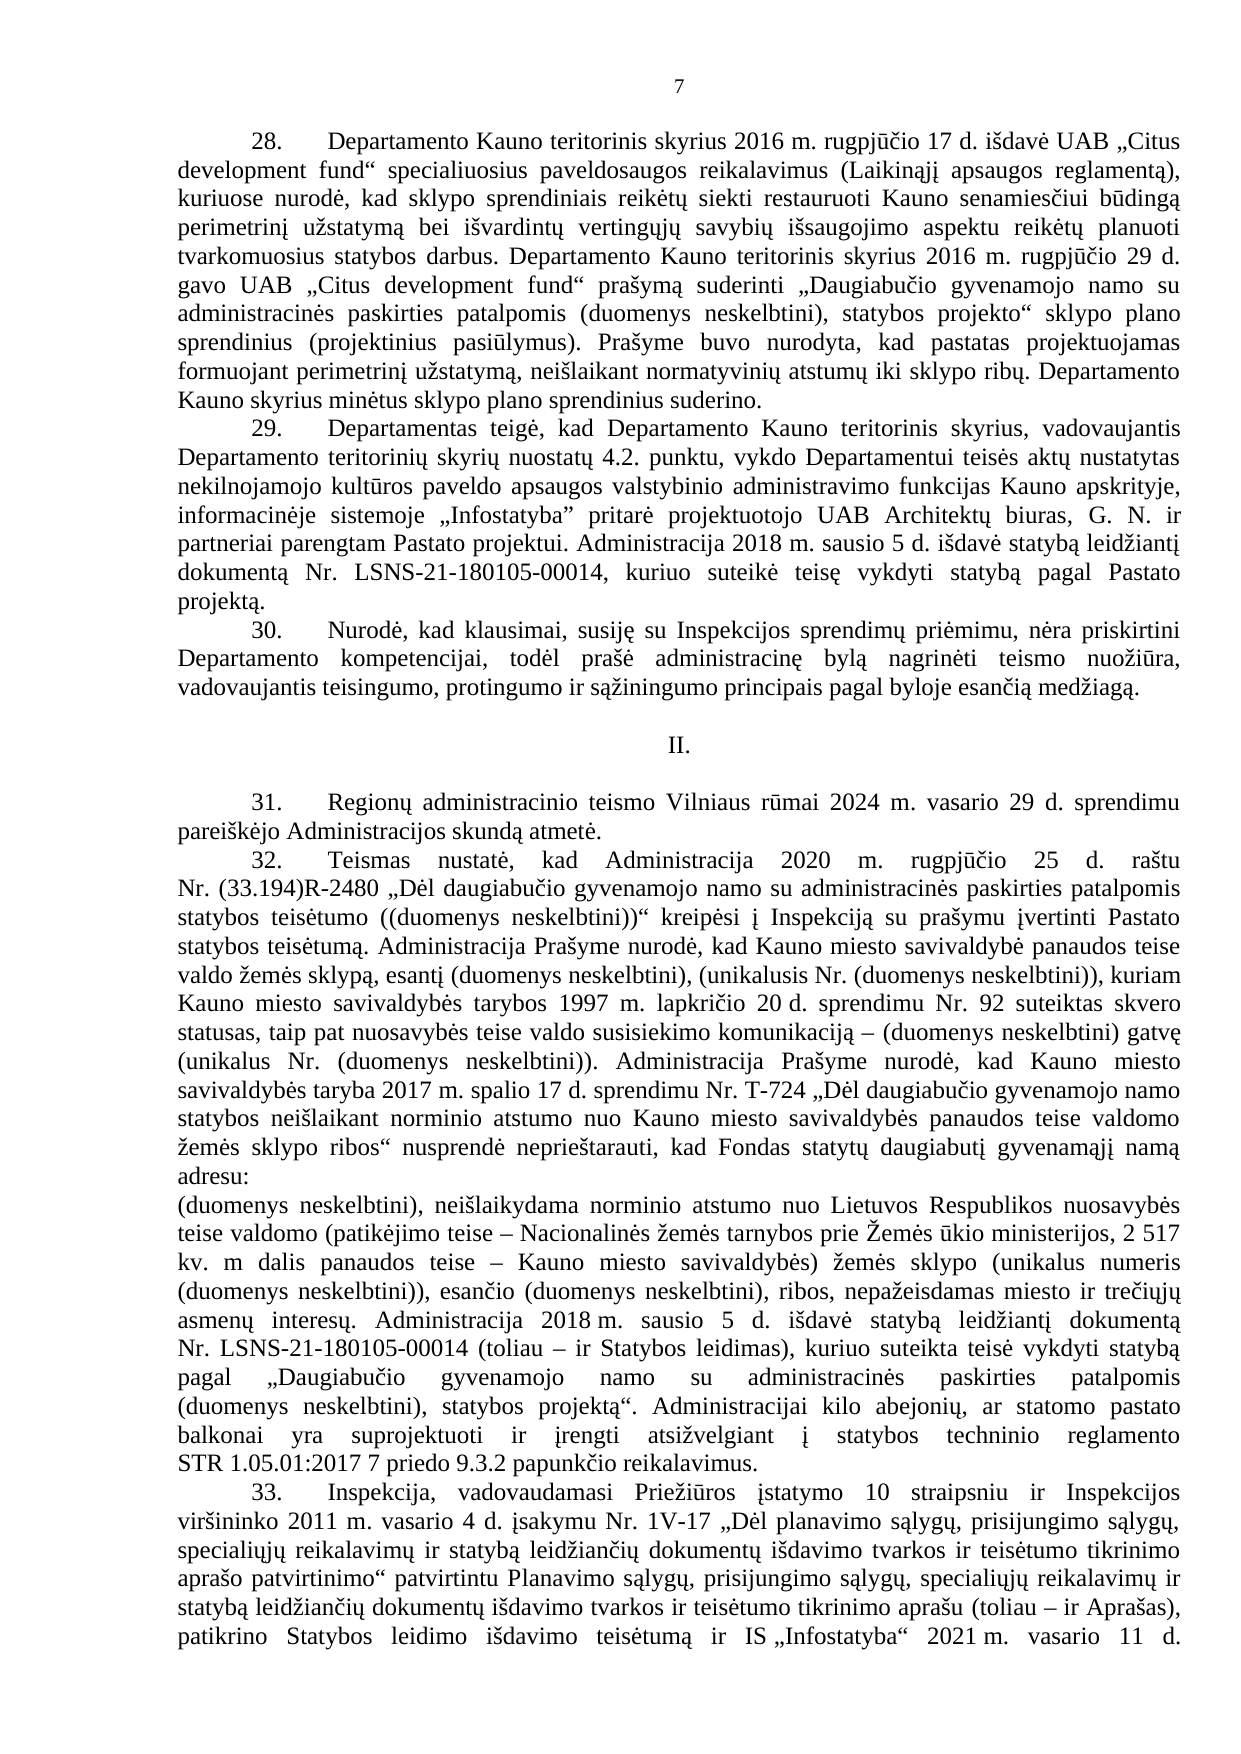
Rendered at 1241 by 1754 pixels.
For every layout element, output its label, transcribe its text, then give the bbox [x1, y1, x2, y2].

text 33. Inspekcija, vadovaudamasi Priežiūros įstatymo 10 straipsniu ir Inspekcijos viršininko 2011 m. vasario 4 d. įsakymu Nr. 1V-17 „Dėl planavimo sąlygų, prisijungimo sąlygų, specialiųjų reikalavimų ir statybą leidžiančių dokumentų išdavimo tvarkos ir teisėtumo tikrinimo aprašo patvirtinimo“ patvirtintu Planavimo sąlygų, prisijungimo sąlygų, specialiųjų reikalavimų ir statybą leidžiančių dokumentų išdavimo tvarkos ir teisėtumo tikrinimo aprašu (toliau – ir Aprašas), patikrino Statybos leidimo išdavimo teisėtumą ir IS „Infostatyba“ 2021 m. vasario 11 d. [177, 1477, 1181, 1650]
text 28. Departamento Kauno teritorinis skyrius 2016 m. rugpjūčio 17 d. išdavė UAB „Citus development fund“ specialiuosius paveldosaugos reikalavimus (Laikinąjį apsaugos reglamentą), kuriuose nurodė, kad sklypo sprendiniais reikėtų siekti restauruoti Kauno senamiesčiui būdingą perimetrinį užstatymą bei išvardintų vertingųjų savybių išsaugojimo aspektu reikėtų planuoti tvarkomuosius statybos darbus. Departamento Kauno teritorinis skyrius 2016 m. rugpjūčio 29 d. gavo UAB „Citus development fund“ prašymą suderinti „Daugiabučio gyvenamojo namo su administracinės paskirties patalpomis (duomenys neskelbtini), statybos projekto“ sklypo plano sprendinius (projektinius pasiūlymus). Prašyme buvo nurodyta, kad pastatas projektuojamas formuojant perimetrinį užstatymą, neišlaikant normatyvinių atstumų iki sklypo ribų. Departamento Kauno skyrius minėtus sklypo plano sprendinius suderino. [177, 126, 1181, 413]
text II. [177, 730, 1181, 758]
text 32. Teismas nustatė, kad Administracija 2020 m. rugpjūčio 25 d. raštu Nr. (33.194)R-2480 „Dėl daugiabučio gyvenamojo namo su administracinės paskirties patalpomis statybos teisėtumo ((duomenys neskelbtini))“ kreipėsi į Inspekciją su prašymu įvertinti Pastato statybos teisėtumą. Administracija Prašyme nurodė, kad Kauno miesto savivaldybė panaudos teise valdo žemės sklypą, esantį (duomenys neskelbtini), (unikalusis Nr. (duomenys neskelbtini)), kuriam Kauno miesto savivaldybės tarybos 1997 m. lapkričio 20 d. sprendimu Nr. 92 suteiktas skvero statusas, taip pat nuosavybės teise valdo susisiekimo komunikaciją – (duomenys neskelbtini) gatvę (unikalus Nr. (duomenys neskelbtini)). Administracija Prašyme nurodė, kad Kauno miesto savivaldybės taryba 2017 m. spalio 17 d. sprendimu Nr. T-724 „Dėl daugiabučio gyvenamojo namo statybos neišlaikant norminio atstumo nuo Kauno miesto savivaldybės panaudos teise valdomo žemės sklypo ribos“ nusprendė neprieštarauti, kad Fondas statytų daugiabutį gyvenamąjį namą adresu: (duomenys neskelbtini), neišlaikydama norminio atstumo nuo Lietuvos Respublikos nuosavybės teise valdomo (patikėjimo teise – Nacionalinės žemės tarnybos prie Žemės ūkio ministerijos, 2 517 kv. m dalis panaudos teise – Kauno miesto savivaldybės) žemės sklypo (unikalus numeris (duomenys neskelbtini)), esančio (duomenys neskelbtini), ribos, nepažeisdamas miesto ir trečiųjų asmenų interesų. Administracija 2018 m. sausio 5 d. išdavė statybą leidžiantį dokumentą Nr. LSNS-21-180105-00014 (toliau – ir Statybos leidimas), kuriuo suteikta teisė vykdyti statybą pagal „Daugiabučio gyvenamojo namo su administracinės paskirties patalpomis (duomenys neskelbtini), statybos projektą“. Administracijai kilo abejonių, ar statomo pastato balkonai yra suprojektuoti ir įrengti atsižvelgiant į statybos techninio reglamento STR 1.05.01:2017 7 priedo 9.3.2 papunkčio reikalavimus. [177, 845, 1181, 1477]
text 30. Nurodė, kad klausimai, susiję su Inspekcijos sprendimų priėmimu, nėra priskirtini Departamento kompetencijai, todėl prašė administracinę bylą nagrinėti teismo nuožiūra, vadovaujantis teisingumo, protingumo ir sąžiningumo principais pagal byloje esančią medžiagą. [177, 615, 1181, 701]
text 29. Departamentas teigė, kad Departamento Kauno teritorinis skyrius, vadovaujantis Departamento teritorinių skyrių nuostatų 4.2. punktu, vykdo Departamentui teisės aktų nustatytas nekilnojamojo kultūros paveldo apsaugos valstybinio administravimo funkcijas Kauno apskrityje, informacinėje sistemoje „Infostatyba” pritarė projektuotojo UAB Architektų biuras, G. N. ir partneriai parengtam Pastato projektui. Administracija 2018 m. sausio 5 d. išdavė statybą leidžiantį dokumentą Nr. LSNS-21-180105-00014, kuriuo suteikė teisę vykdyti statybą pagal Pastato projektą. [177, 413, 1181, 615]
text 31. Regionų administracinio teismo Vilniaus rūmai 2024 m. vasario 29 d. sprendimu pareiškėjo Administracijos skundą atmetė. [177, 787, 1181, 845]
